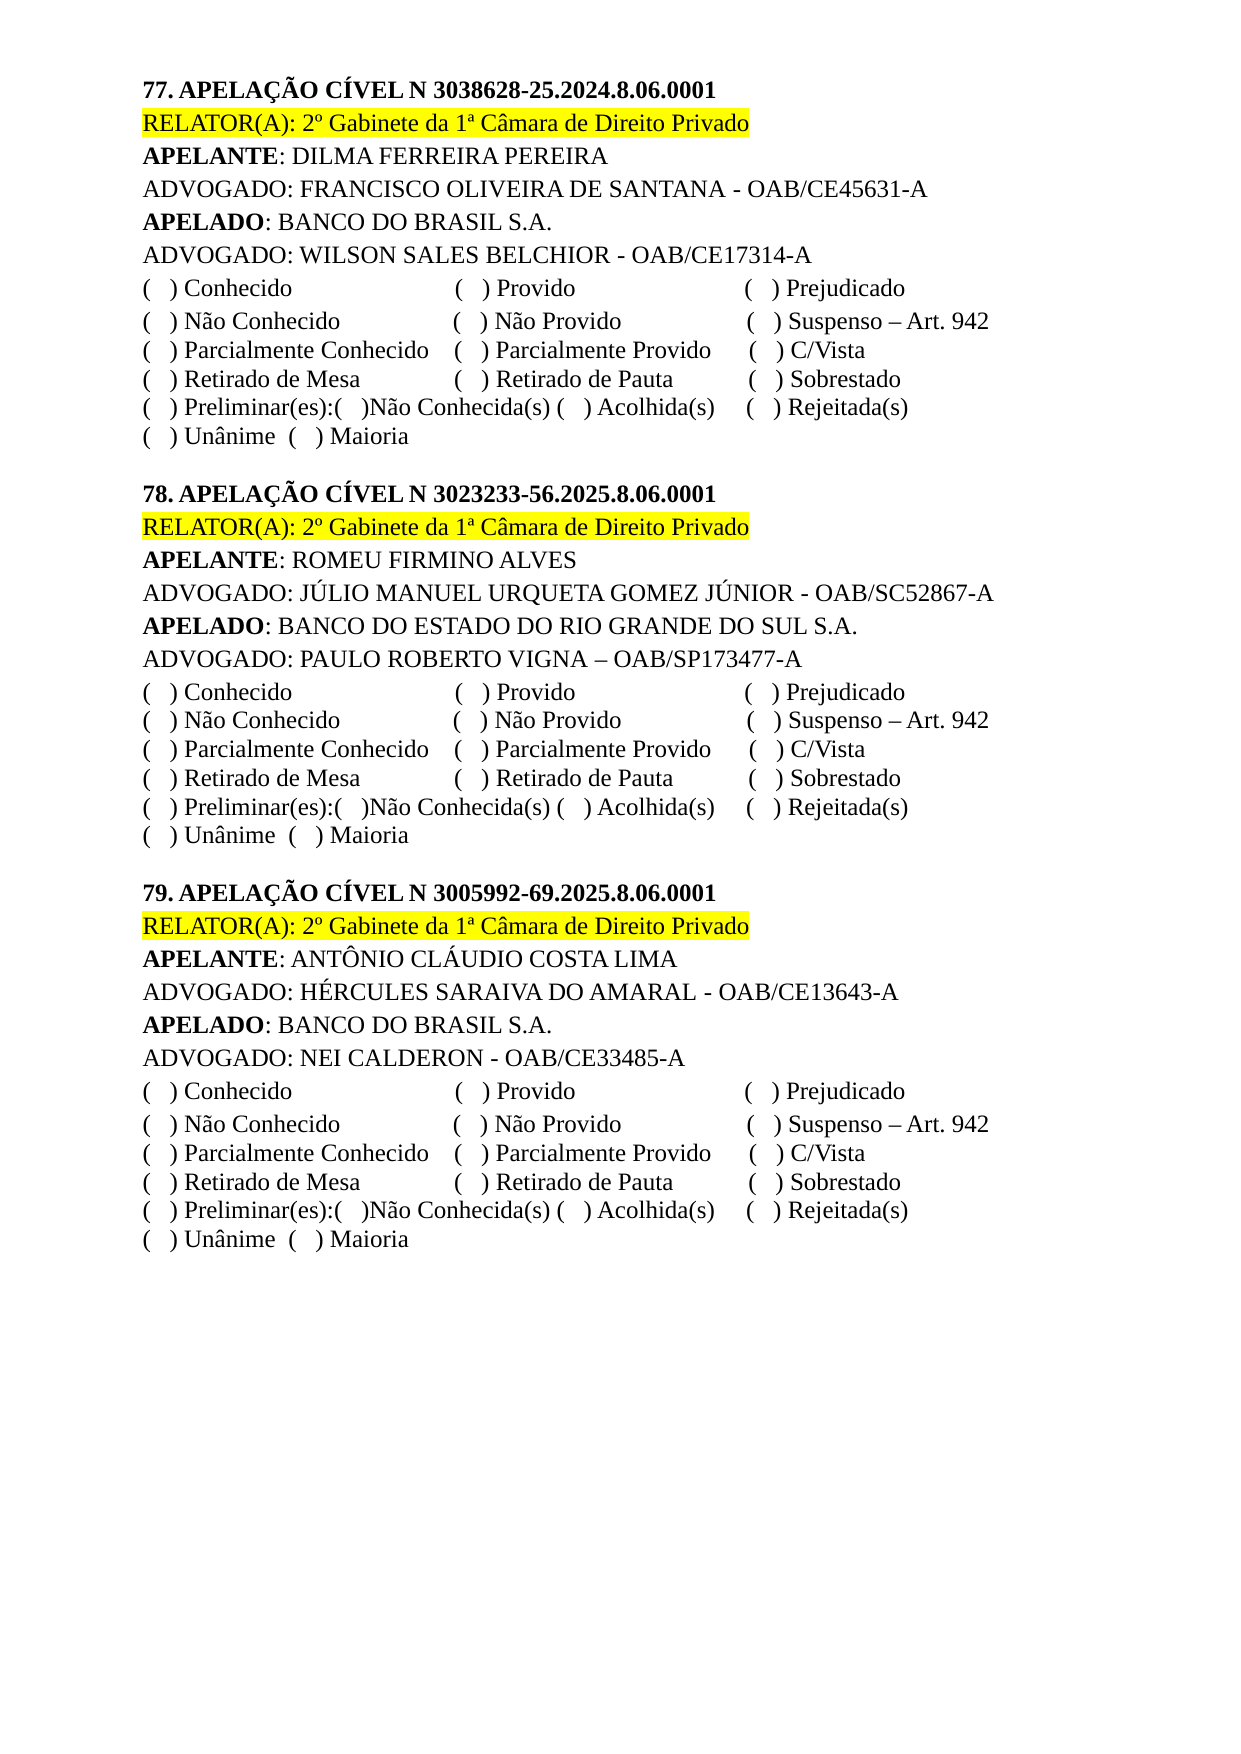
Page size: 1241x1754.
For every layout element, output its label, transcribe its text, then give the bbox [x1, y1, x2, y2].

text ( ) Retirado de Mesa ( ) Retirado de Pauta ( ) Sobrestado [142, 763, 1158, 792]
text ( ) Preliminar(es):( )Não Conhecida(s) ( ) Acolhida(s) ( ) Rejeitada(s) [142, 792, 1158, 821]
text ( ) Unânime ( ) Maioria [142, 421, 1158, 450]
text ( ) Não Conhecido ( ) Não Provido ( ) Suspenso – Art. 942 [142, 306, 1158, 335]
text ( ) Não Conhecido ( ) Não Provido ( ) Suspenso – Art. 942 [142, 1109, 1158, 1138]
text ( ) Retirado de Mesa ( ) Retirado de Pauta ( ) Sobrestado [142, 1167, 1158, 1195]
text ( ) Unânime ( ) Maioria [142, 821, 1158, 849]
text 79. APELAÇÃO CÍVEL N 3005992-69.2025.8.06.0001 RELATOR(A): 2º Gabinete da 1ª Câmara de Direito Privado APELANTE: ANTÔNIO CLÁUDIO COSTA LIMA ADVOGADO: HÉRCULES SARAIVA DO AMARAL - OAB/CE13643-A APELADO: BANCO DO BRASIL S.A. ADVOGADO: NEI CALDERON - OAB/CE33485-A ( ) Conhecido ( ) Provido ( ) Prejudicado [142, 878, 1141, 1105]
text 77. APELAÇÃO CÍVEL N 3038628-25.2024.8.06.0001 RELATOR(A): 2º Gabinete da 1ª Câmara de Direito Privado APELANTE: DILMA FERREIRA PEREIRA ADVOGADO: FRANCISCO OLIVEIRA DE SANTANA - OAB/CE45631-A APELADO: BANCO DO BRASIL S.A. ADVOGADO: WILSON SALES BELCHIOR - OAB/CE17314-A ( ) Conhecido ( ) Provido ( ) Prejudicado [142, 75, 1141, 302]
text ( ) Parcialmente Conhecido ( ) Parcialmente Provido ( ) C/Vista [142, 1138, 1158, 1167]
text ( ) Não Conhecido ( ) Não Provido ( ) Suspenso – Art. 942 [142, 706, 1158, 734]
text ( ) Preliminar(es):( )Não Conhecida(s) ( ) Acolhida(s) ( ) Rejeitada(s) [142, 1195, 1158, 1224]
text ( ) Parcialmente Conhecido ( ) Parcialmente Provido ( ) C/Vista [142, 335, 1158, 364]
text ( ) Retirado de Mesa ( ) Retirado de Pauta ( ) Sobrestado [142, 364, 1158, 392]
text ( ) Unânime ( ) Maioria [142, 1224, 1158, 1253]
text ( ) Parcialmente Conhecido ( ) Parcialmente Provido ( ) C/Vista [142, 734, 1158, 763]
text 78. APELAÇÃO CÍVEL N 3023233-56.2025.8.06.0001 RELATOR(A): 2º Gabinete da 1ª Câmara de Direito Privado APELANTE: ROMEU FIRMINO ALVES ADVOGADO: JÚLIO MANUEL URQUETA GOMEZ JÚNIOR - OAB/SC52867-A APELADO: BANCO DO ESTADO DO RIO GRANDE DO SUL S.A. ADVOGADO: PAULO ROBERTO VIGNA – OAB/SP173477-A [142, 479, 1141, 672]
text ( ) Conhecido ( ) Provido ( ) Prejudicado [142, 677, 1141, 706]
text ( ) Preliminar(es):( )Não Conhecida(s) ( ) Acolhida(s) ( ) Rejeitada(s) [142, 392, 1158, 421]
